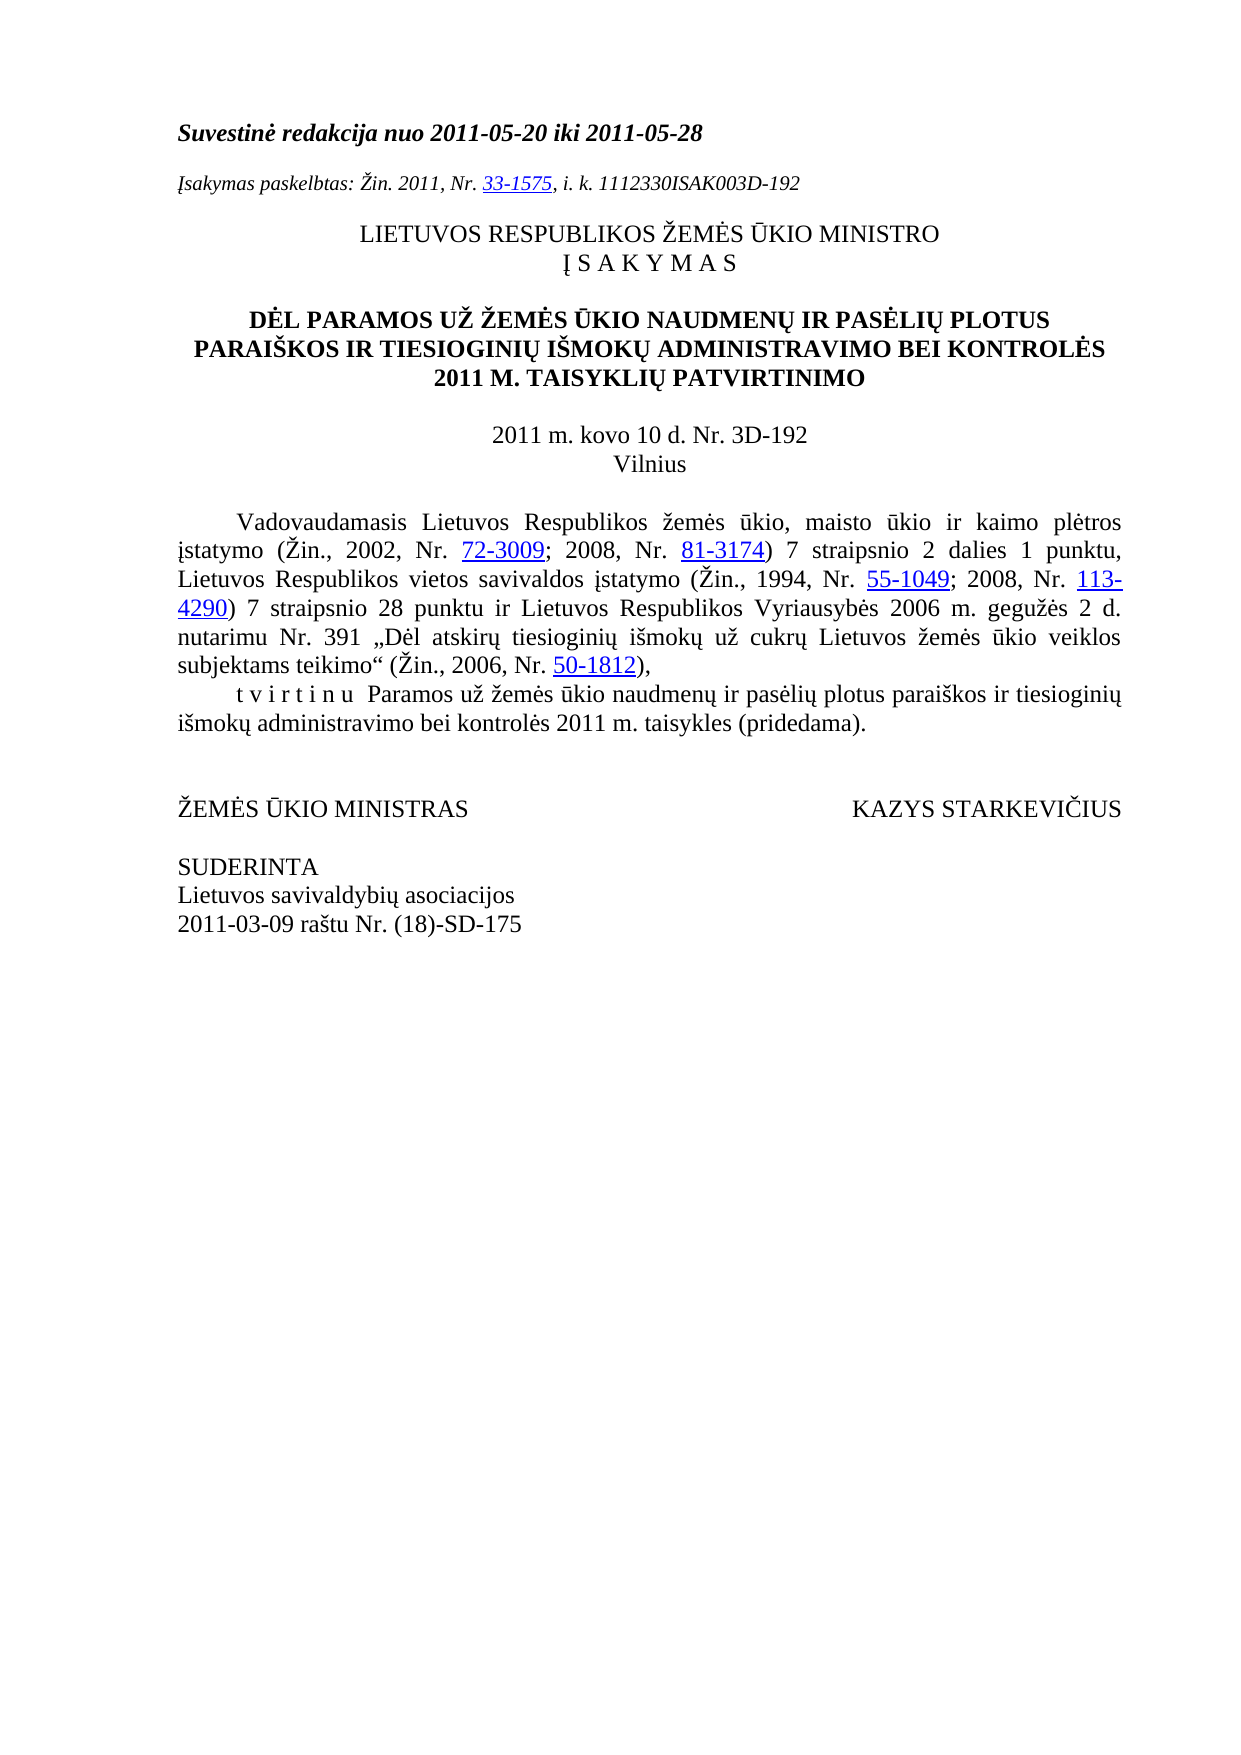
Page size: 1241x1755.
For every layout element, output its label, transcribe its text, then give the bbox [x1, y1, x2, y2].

text Lietuvos savivaldybių asociacijos [177, 880, 1122, 909]
text tvirtinu Paramos už žemės ūkio naudmenų ir pasėlių plotus paraiškos ir tiesioginių išmokų administravimo bei kontrolės 2011 m. taisykles (pridedama). [177, 679, 1122, 737]
text ĮSAKYMAS [177, 248, 1122, 277]
text Žemės ūkio ministras Kazys Starkevičius [177, 794, 1122, 823]
text SUDERINTA [177, 852, 1122, 880]
text Įsakymas paskelbtas: Žin. 2011, Nr. 33-1575, i. k. 1112330ISAK003D-192 [177, 171, 1122, 195]
text Vilnius [177, 449, 1122, 478]
text 2011 m. kovo 10 d. Nr. 3D-192 [177, 420, 1122, 449]
text DĖL PARAMOS UŽ ŽEMĖS ŪKIO NAUDMENŲ IR PASĖLIŲ PLOTUS PARAIŠKOS IR TIESIOGINIŲ IŠMOKŲ ADMINISTRAVIMO BEI KONTROLĖS 2011 M. TAISYKLIŲ PATVIRTINIMO [177, 305, 1122, 392]
text LIETUVOS RESPUBLIKOS ŽEMĖS ŪKIO MINISTRO [177, 219, 1122, 248]
text Vadovaudamasis Lietuvos Respublikos žemės ūkio, maisto ūkio ir kaimo plėtros įstatymo (Žin., 2002, Nr. 72-3009; 2008, Nr. 81-3174) 7 straipsnio 2 dalies 1 punktu, Lietuvos Respublikos vietos savivaldos įstatymo (Žin., 1994, Nr. 55-1049; 2008, Nr. 113-4290) 7 straipsnio 28 punktu ir Lietuvos Respublikos Vyriausybės 2006 m. gegužės 2 d. nutarimu Nr. 391 „Dėl atskirų tiesioginių išmokų už cukrų Lietuvos žemės ūkio veiklos subjektams teikimo“ (Žin., 2006, Nr. 50-1812), [177, 507, 1122, 679]
text Suvestinė redakcija nuo 2011-05-20 iki 2011-05-28 [177, 118, 1122, 147]
text 2011-03-09 raštu Nr. (18)-SD-175 [177, 909, 1122, 938]
